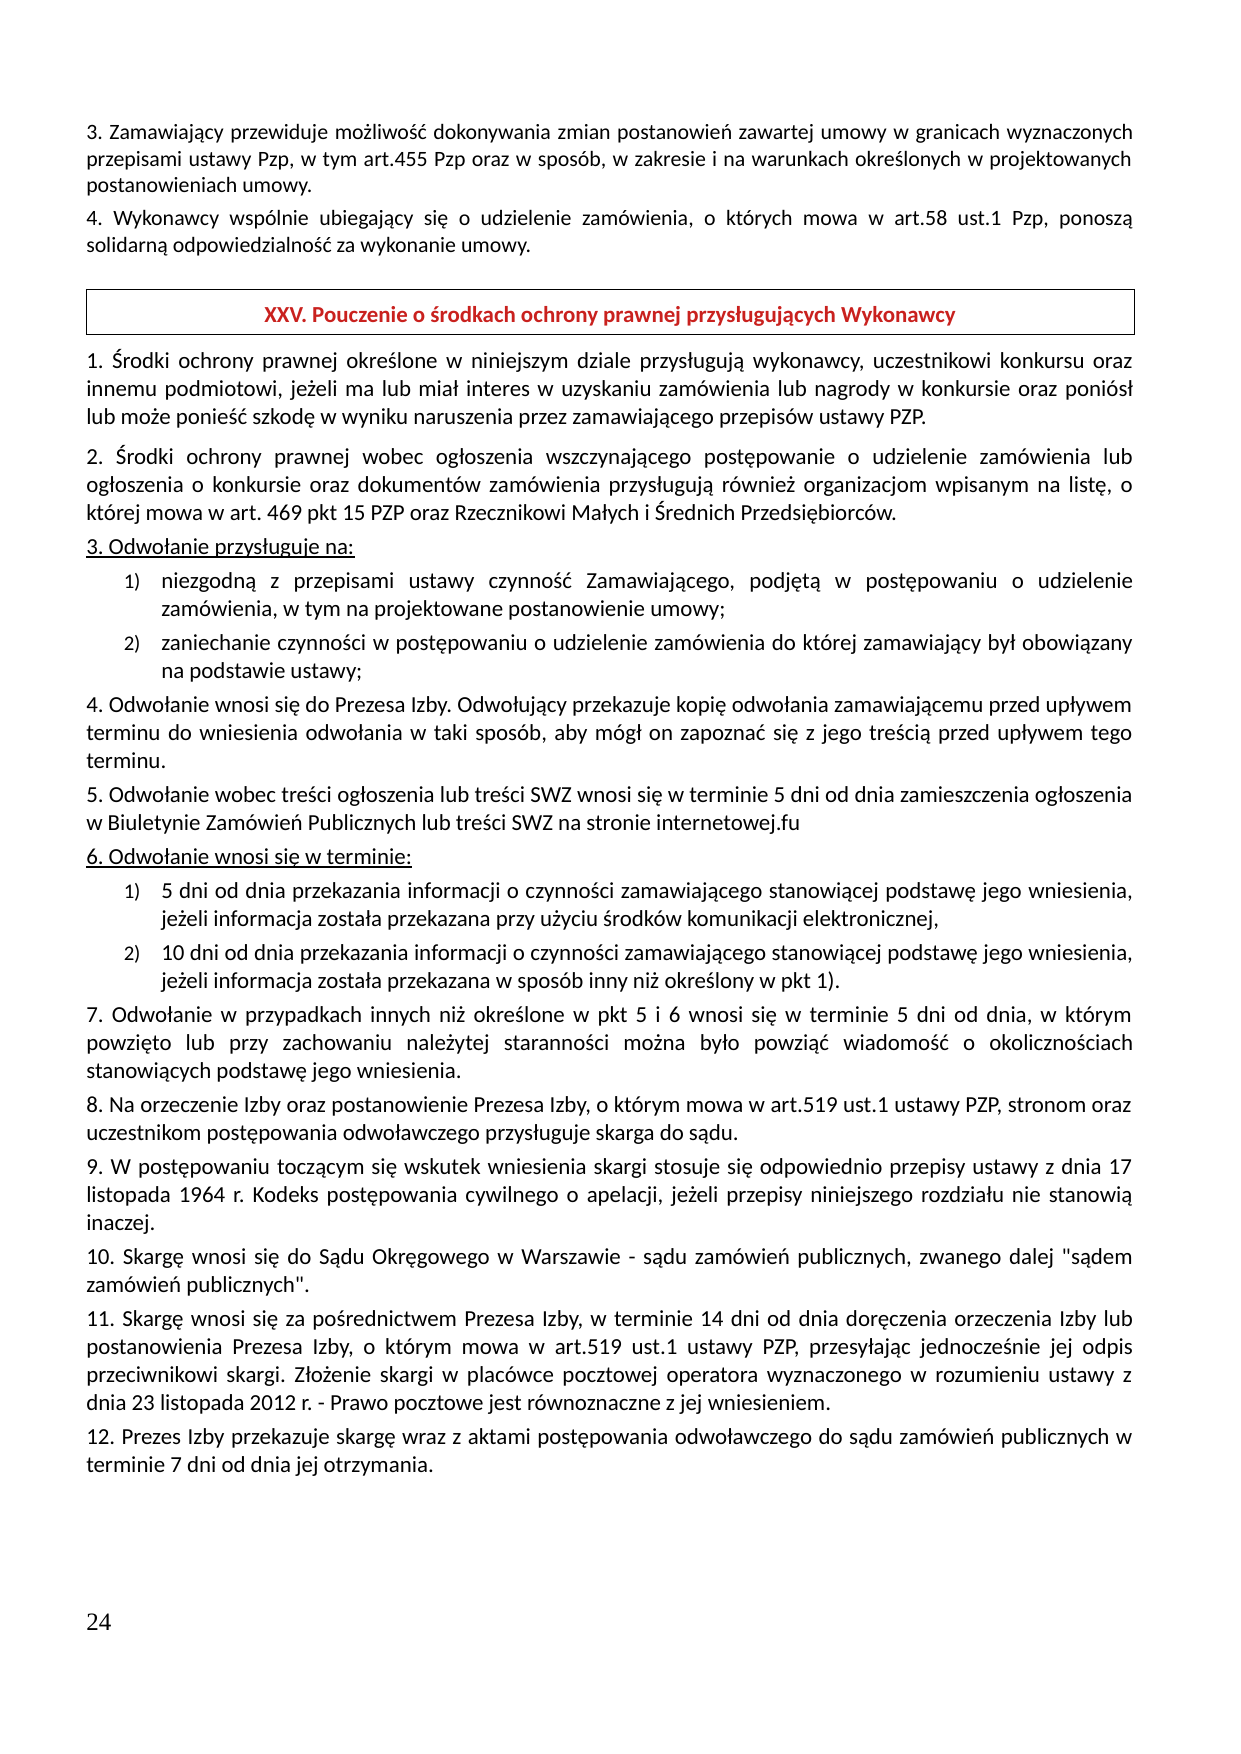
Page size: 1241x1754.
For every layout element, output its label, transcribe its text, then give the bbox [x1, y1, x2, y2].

text 8. Na orzeczenie Izby oraz postanowienie Prezesa Izby, o którym mowa w art.519 ust.1 ustawy PZP, stronom oraz uczestnikom postępowania odwoławczego przysługuje skarga do sądu. [86, 1090, 1134, 1146]
text 3. Zamawiający przewiduje możliwość dokonywania zmian postanowień zawartej umowy w granicach wyznaczonych przepisami ustawy Pzp, w tym art.455 Pzp oraz w sposób, w zakresie i na warunkach określonych w projektowanych postanowieniach umowy. [86, 118, 1134, 198]
text 5. Odwołanie wobec treści ogłoszenia lub treści SWZ wnosi się w terminie 5 dni od dnia zamieszczenia ogłoszenia w Biuletynie Zamówień Publicznych lub treści SWZ na stronie internetowej.fu [86, 780, 1134, 836]
text 4. Odwołanie wnosi się do Prezesa Izby. Odwołujący przekazuje kopię odwołania zamawiającemu przed upływem terminu do wniesienia odwołania w taki sposób, aby mógł on zapoznać się z jego treścią przed upływem tego terminu. [86, 690, 1134, 774]
text 10. Skargę wnosi się do Sądu Okręgowego w Warszawie - sądu zamówień publicznych, zwanego dalej "sądem zamówień publicznych". [86, 1242, 1134, 1298]
table_header XXV. Pouczenie o środkach ochrony prawnej przysługujących Wykonawcy [87, 290, 1134, 334]
list 5 dni od dnia przekazania informacji o czynności zamawiającego stanowiącej podstawę jego wniesienia, jeżeli informacja została przekazana przy użyciu środków komunikacji elektronicznej, [123, 876, 1134, 932]
text 9. W postępowaniu toczącym się wskutek wniesienia skargi stosuje się odpowiednio przepisy ustawy z dnia 17 listopada 1964 r. Kodeks postępowania cywilnego o apelacji, jeżeli przepisy niniejszego rozdziału nie stanowią inaczej. [86, 1152, 1134, 1236]
list 10 dni od dnia przekazania informacji o czynności zamawiającego stanowiącej podstawę jego wniesienia, jeżeli informacja została przekazana w sposób inny niż określony w pkt 1). [123, 938, 1134, 994]
text 11. Skargę wnosi się za pośrednictwem Prezesa Izby, w terminie 14 dni od dnia doręczenia orzeczenia Izby lub postanowienia Prezesa Izby, o którym mowa w art.519 ust.1 ustawy PZP, przesyłając jednocześnie jej odpis przeciwnikowi skargi. Złożenie skargi w placówce pocztowej operatora wyznaczonego w rozumieniu ustawy z dnia 23 listopada 2012 r. - Prawo pocztowe jest równoznaczne z jej wniesieniem. [86, 1304, 1134, 1416]
text 3. Odwołanie przysługuje na: [86, 532, 1134, 560]
text 4. Wykonawcy wspólnie ubiegający się o udzielenie zamówienia, o których mowa w art.58 ust.1 Pzp, ponoszą solidarną odpowiedzialność za wykonanie umowy. [86, 204, 1134, 257]
list zaniechanie czynności w postępowaniu o udzielenie zamówienia do której zamawiający był obowiązany na podstawie ustawy; [123, 628, 1134, 684]
text 7. Odwołanie w przypadkach innych niż określone w pkt 5 i 6 wnosi się w terminie 5 dni od dnia, w którym powzięto lub przy zachowaniu należytej staranności można było powziąć wiadomość o okolicznościach stanowiących podstawę jego wniesienia. [86, 1000, 1134, 1084]
text 2. Środki ochrony prawnej wobec ogłoszenia wszczynającego postępowanie o udzielenie zamówienia lub ogłoszenia o konkursie oraz dokumentów zamówienia przysługują również organizacjom wpisanym na listę, o której mowa w art. 469 pkt 15 PZP oraz Rzecznikowi Małych i Średnich Przedsiębiorców. [86, 442, 1134, 526]
text 12. Prezes Izby przekazuje skargę wraz z aktami postępowania odwoławczego do sądu zamówień publicznych w terminie 7 dni od dnia jej otrzymania. [86, 1422, 1134, 1478]
list niezgodną z przepisami ustawy czynność Zamawiającego, podjętą w postępowaniu o udzielenie zamówienia, w tym na projektowane postanowienie umowy; [123, 566, 1134, 622]
text 1. Środki ochrony prawnej określone w niniejszym dziale przysługują wykonawcy, uczestnikowi konkursu oraz innemu podmiotowi, jeżeli ma lub miał interes w uzyskaniu zamówienia lub nagrody w konkursie oraz poniósł lub może ponieść szkodę w wyniku naruszenia przez zamawiającego przepisów ustawy PZP. [86, 346, 1134, 430]
text 6. Odwołanie wnosi się w terminie: [86, 842, 1134, 870]
